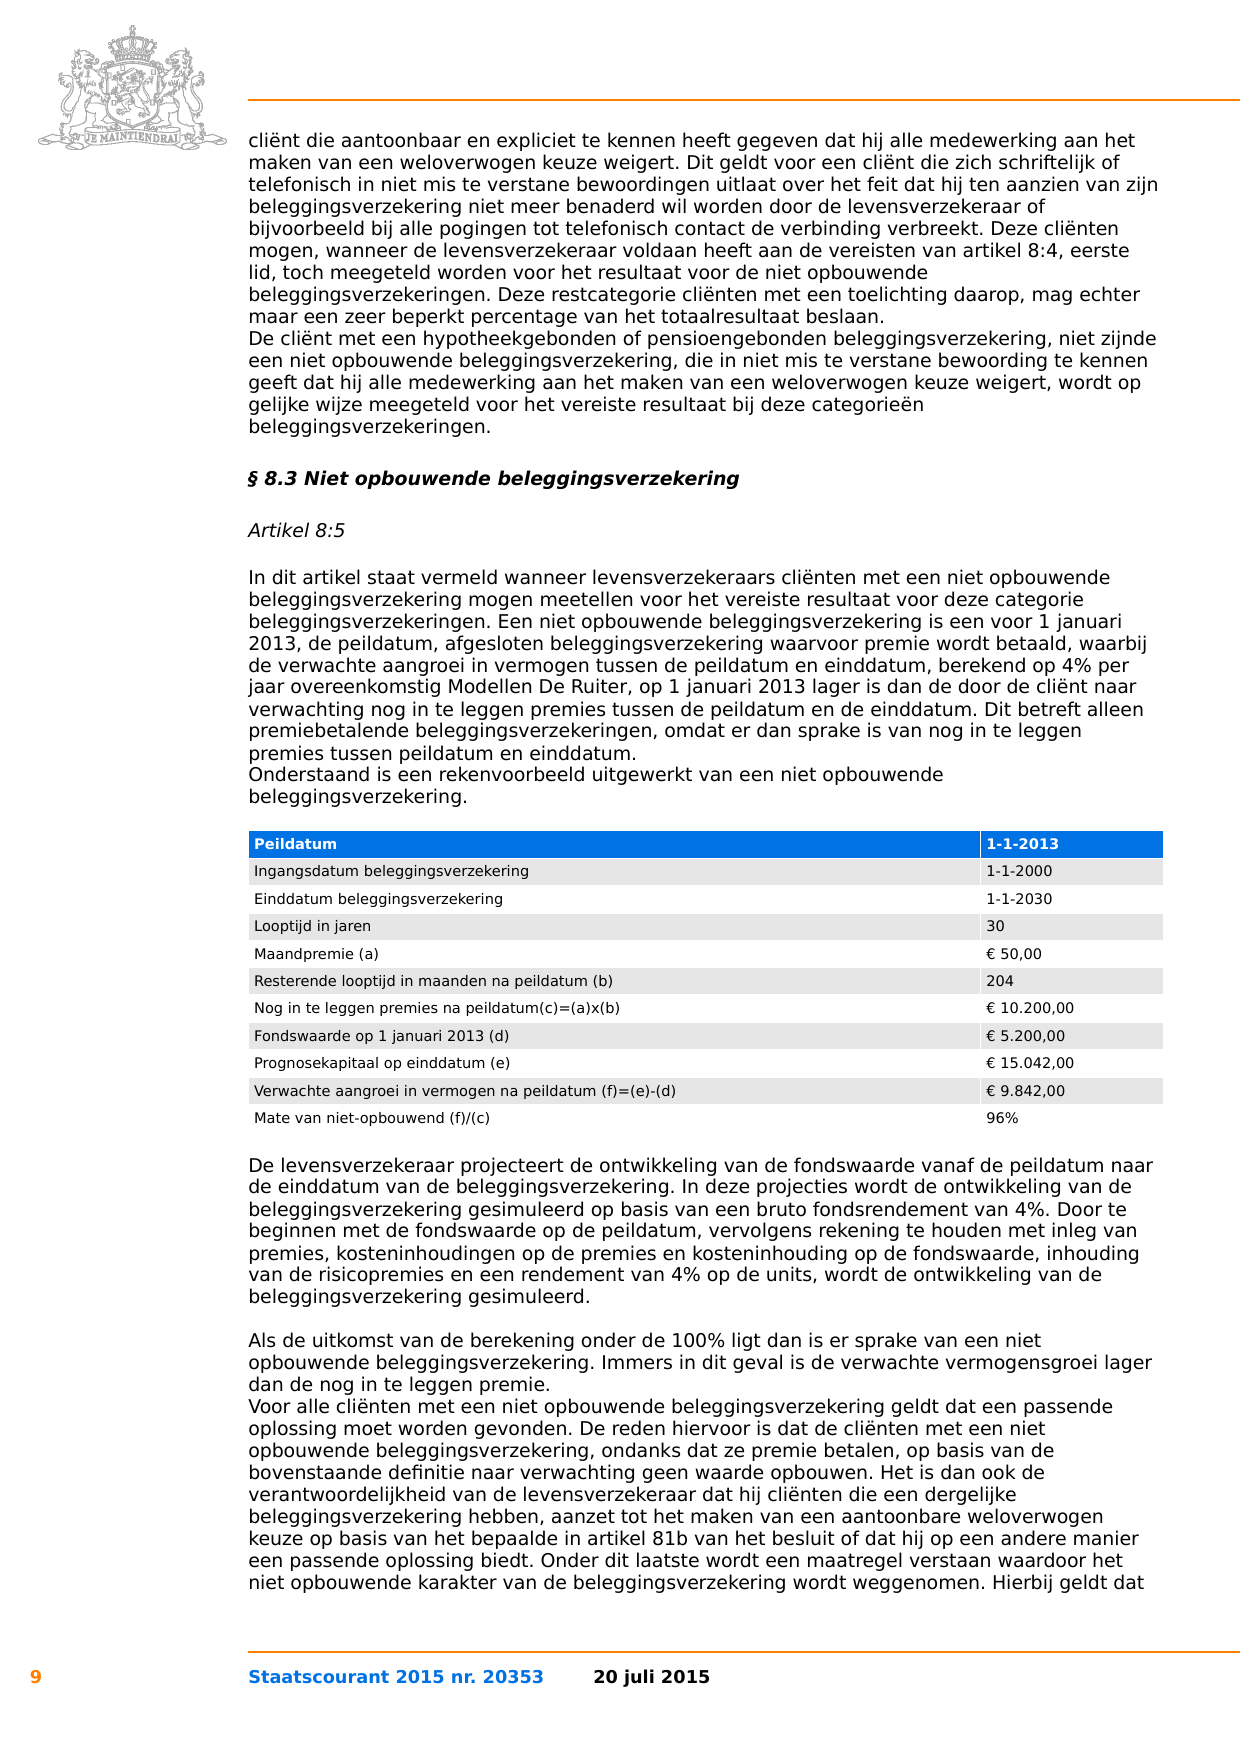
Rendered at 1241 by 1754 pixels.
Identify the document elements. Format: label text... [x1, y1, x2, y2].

table_cell 1-1-2000 [981, 859, 1163, 885]
table_cell Fondswaarde op 1 januari 2013 (d) [249, 1023, 980, 1049]
text Voor alle cliënten met een niet opbouwende beleggingsverzekering geldt dat een passende oplossing moet worden gevonden. De reden hiervoor is dat de cliënten met een niet opbouwende beleggingsverzekering, ondanks dat ze premie betalen, op basis van de bovenstaande definitie naar verwachting geen waarde opbouwen. Het is dan ook de verantwoordelijkheid van de levensverzekeraar dat hij cliënten die een dergelijke beleggingsverzekering hebben, aanzet tot het maken van een aantoonbare weloverwogen keuze op basis van het bepaalde in artikel 81b van het besluit of dat hij op een andere manier een passende oplossing biedt. Onder dit laatste wordt een maatregel verstaan waardoor het niet opbouwende karakter van de beleggingsverzekering wordt weggenomen. Hierbij geldt dat [248, 1396, 1163, 1594]
table_cell Prognosekapitaal op einddatum (e) [249, 1050, 980, 1077]
table_cell € 50,00 [981, 941, 1163, 967]
table_cell Nog in te leggen premies na peildatum(c)=(a)x(b) [249, 996, 980, 1022]
table_cell € 9.842,00 [981, 1078, 1163, 1104]
table_cell Maandpremie (a) [249, 941, 980, 967]
subtitle Artikel 8:5 [248, 519, 1163, 542]
text In dit artikel staat vermeld wanneer levensverzekeraars cliënten met een niet opbouwende beleggingsverzekering mogen meetellen voor het vereiste resultaat voor deze categorie beleggingsverzekeringen. Een niet opbouwende beleggingsverzekering is een voor 1 januari 2013, de peildatum, afgesloten beleggingsverzekering waarvoor premie wordt betaald, waarbij de verwachte aangroei in vermogen tussen de peildatum en einddatum, berekend op 4% per jaar overeenkomstig Modellen De Ruiter, op 1 januari 2013 lager is dan de door de cliënt naar verwachting nog in te leggen premies tussen de peildatum en de einddatum. Dit betreft alleen premiebetalende beleggingsverzekeringen, omdat er dan sprake is van nog in te leggen premies tussen peildatum en einddatum. [248, 567, 1163, 764]
subtitle § 8.3 Niet opbouwende beleggingsverzekering [248, 468, 1163, 489]
text De levensverzekeraar projecteert de ontwikkeling van de fondswaarde vanaf de peildatum naar de einddatum van de beleggingsverzekering. In deze projecties wordt de ontwikkeling van de beleggingsverzekering gesimuleerd op basis van een bruto fondsrendement van 4%. Door te beginnen met de fondswaarde op de peildatum, vervolgens rekening te houden met inleg van premies, kosteninhoudingen op de premies en kosteninhouding op de fondswaarde, inhouding van de risicopremies en een rendement van 4% op de units, wordt de ontwikkeling van de beleggingsverzekering gesimuleerd. [248, 1154, 1163, 1308]
table_cell Mate van niet-opbouwend (f)/(c) [249, 1105, 980, 1132]
table_cell € 10.200,00 [981, 996, 1163, 1022]
table_cell 96% [981, 1105, 1163, 1132]
table_cell Resterende looptijd in maanden na peildatum (b) [249, 968, 980, 994]
table_cell € 5.200,00 [981, 1023, 1163, 1049]
table_header Peildatum [249, 831, 980, 858]
table_cell 204 [981, 968, 1163, 994]
table_cell Verwachte aangroei in vermogen na peildatum (f)=(e)-(d) [249, 1078, 980, 1104]
picture [38, 25, 227, 150]
text Onderstaand is een rekenvoorbeeld uitgewerkt van een niet opbouwende beleggingsverzekering. [248, 764, 1163, 808]
table_cell Einddatum beleggingsverzekering [249, 886, 980, 912]
table_cell Looptijd in jaren [249, 914, 980, 940]
table_cell 1-1-2030 [981, 886, 1163, 912]
table_cell € 15.042,00 [981, 1050, 1163, 1077]
text De cliënt met een hypotheekgebonden of pensioengebonden beleggingsverzekering, niet zijnde een niet opbouwende beleggingsverzekering, die in niet mis te verstane bewoording te kennen geeft dat hij alle medewerking aan het maken van een weloverwogen keuze weigert, wordt op gelijke wijze meegeteld voor het vereiste resultaat bij deze categorieën beleggingsverzekeringen. [248, 328, 1163, 438]
text cliënt die aantoonbaar en expliciet te kennen heeft gegeven dat hij alle medewerking aan het maken van een weloverwogen keuze weigert. Dit geldt voor een cliënt die zich schriftelijk of telefonisch in niet mis te verstane bewoordingen uitlaat over het feit dat hij ten aanzien van zijn beleggingsverzekering niet meer benaderd wil worden door de levensverzekeraar of bijvoorbeeld bij alle pogingen tot telefonisch contact de verbinding verbreekt. Deze cliënten mogen, wanneer de levensverzekeraar voldaan heeft aan de vereisten van artikel 8:4, eerste lid, toch meegeteld worden voor het resultaat voor de niet opbouwende beleggingsverzekeringen. Deze restcategorie cliënten met een toelichting daarop, mag echter maar een zeer beperkt percentage van het totaalresultaat beslaan. [248, 130, 1163, 328]
text Als de uitkomst van de berekening onder de 100% ligt dan is er sprake van een niet opbouwende beleggingsverzekering. Immers in dit geval is de verwachte vermogensgroei lager dan de nog in te leggen premie. [248, 1330, 1163, 1396]
table_cell 30 [981, 914, 1163, 940]
table_cell Ingangsdatum beleggingsverzekering [249, 859, 980, 885]
table_header 1-1-2013 [981, 831, 1163, 858]
